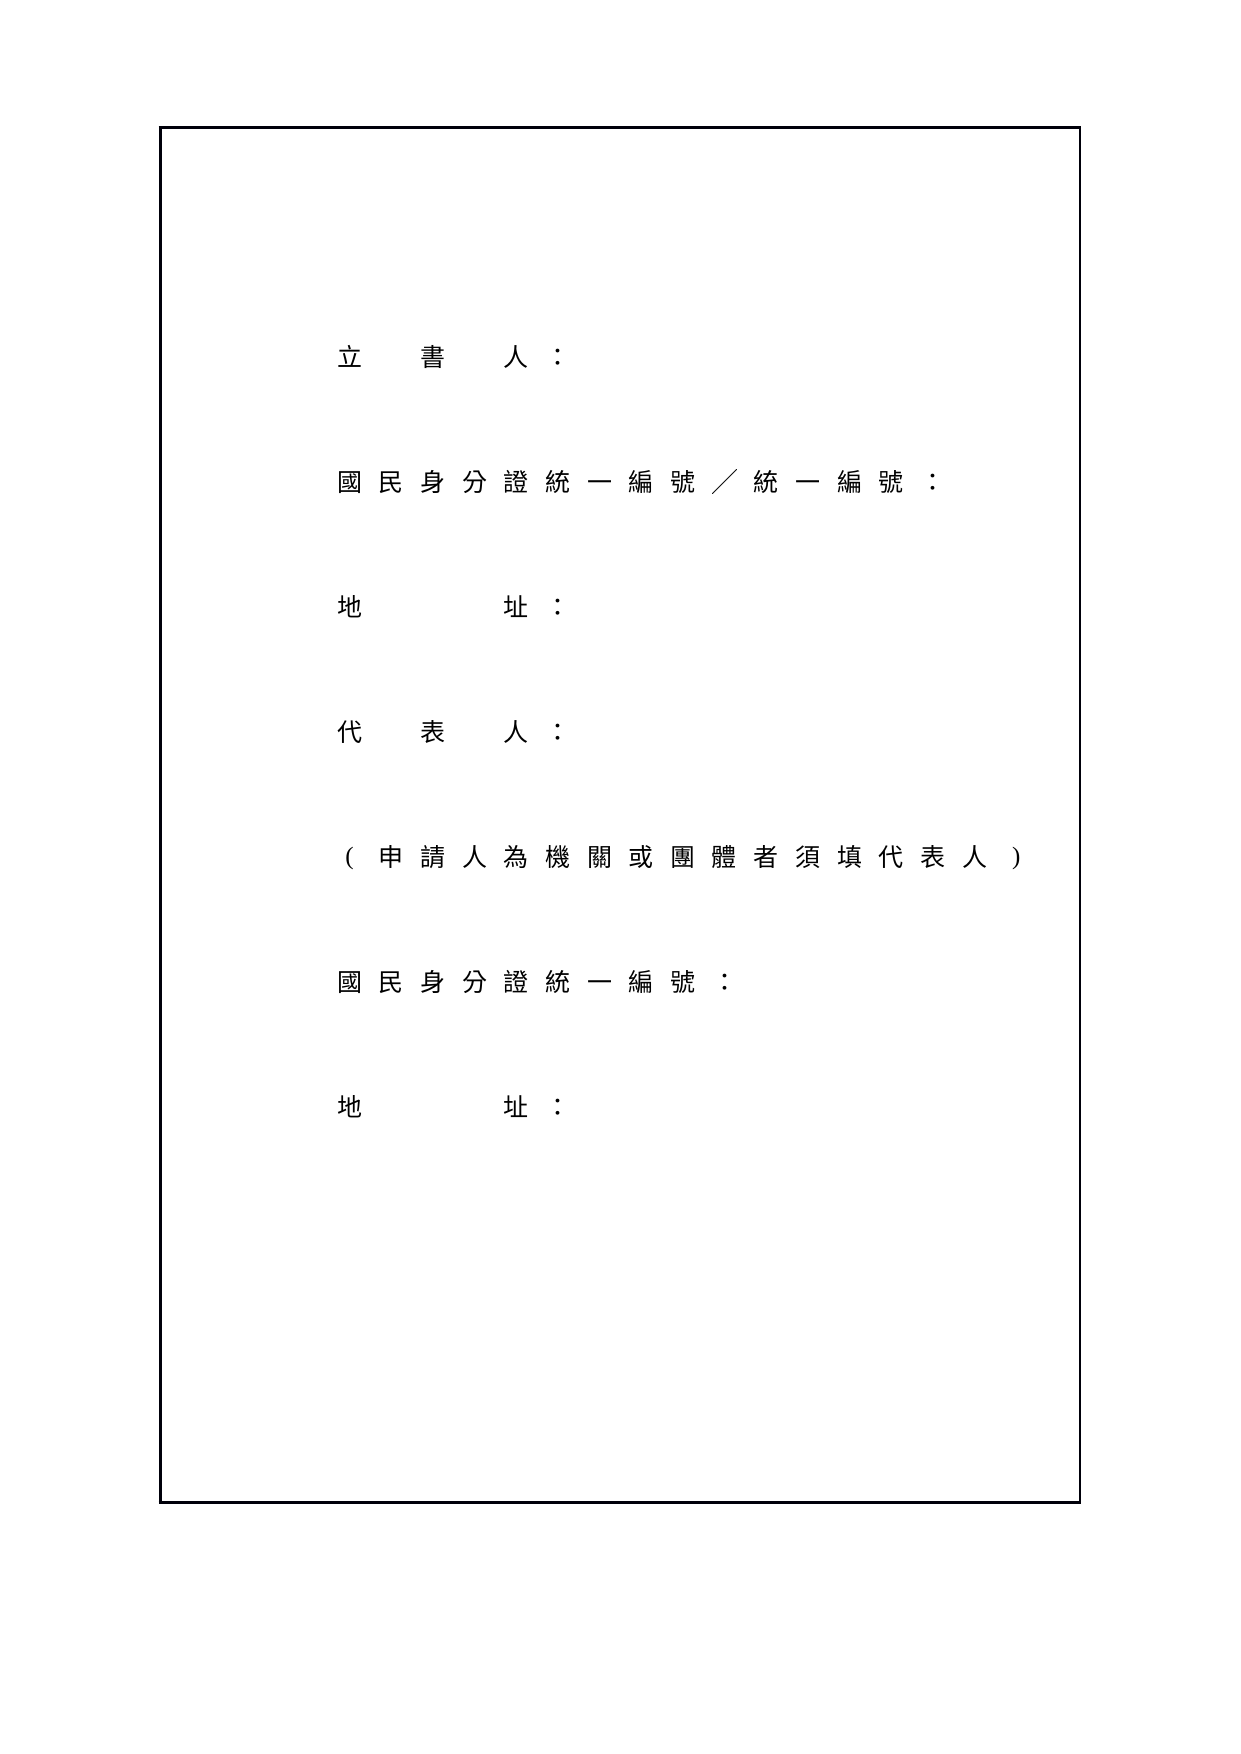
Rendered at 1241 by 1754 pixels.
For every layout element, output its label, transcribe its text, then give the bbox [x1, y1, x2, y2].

table_cell 立 書 人： 國民身分證統一編號╱統一編號： 地 址： 代 表 人： (申請人為機關或團體者須填代表人) 國民身分證統一編號： 地 址： [162, 129, 1079, 1501]
